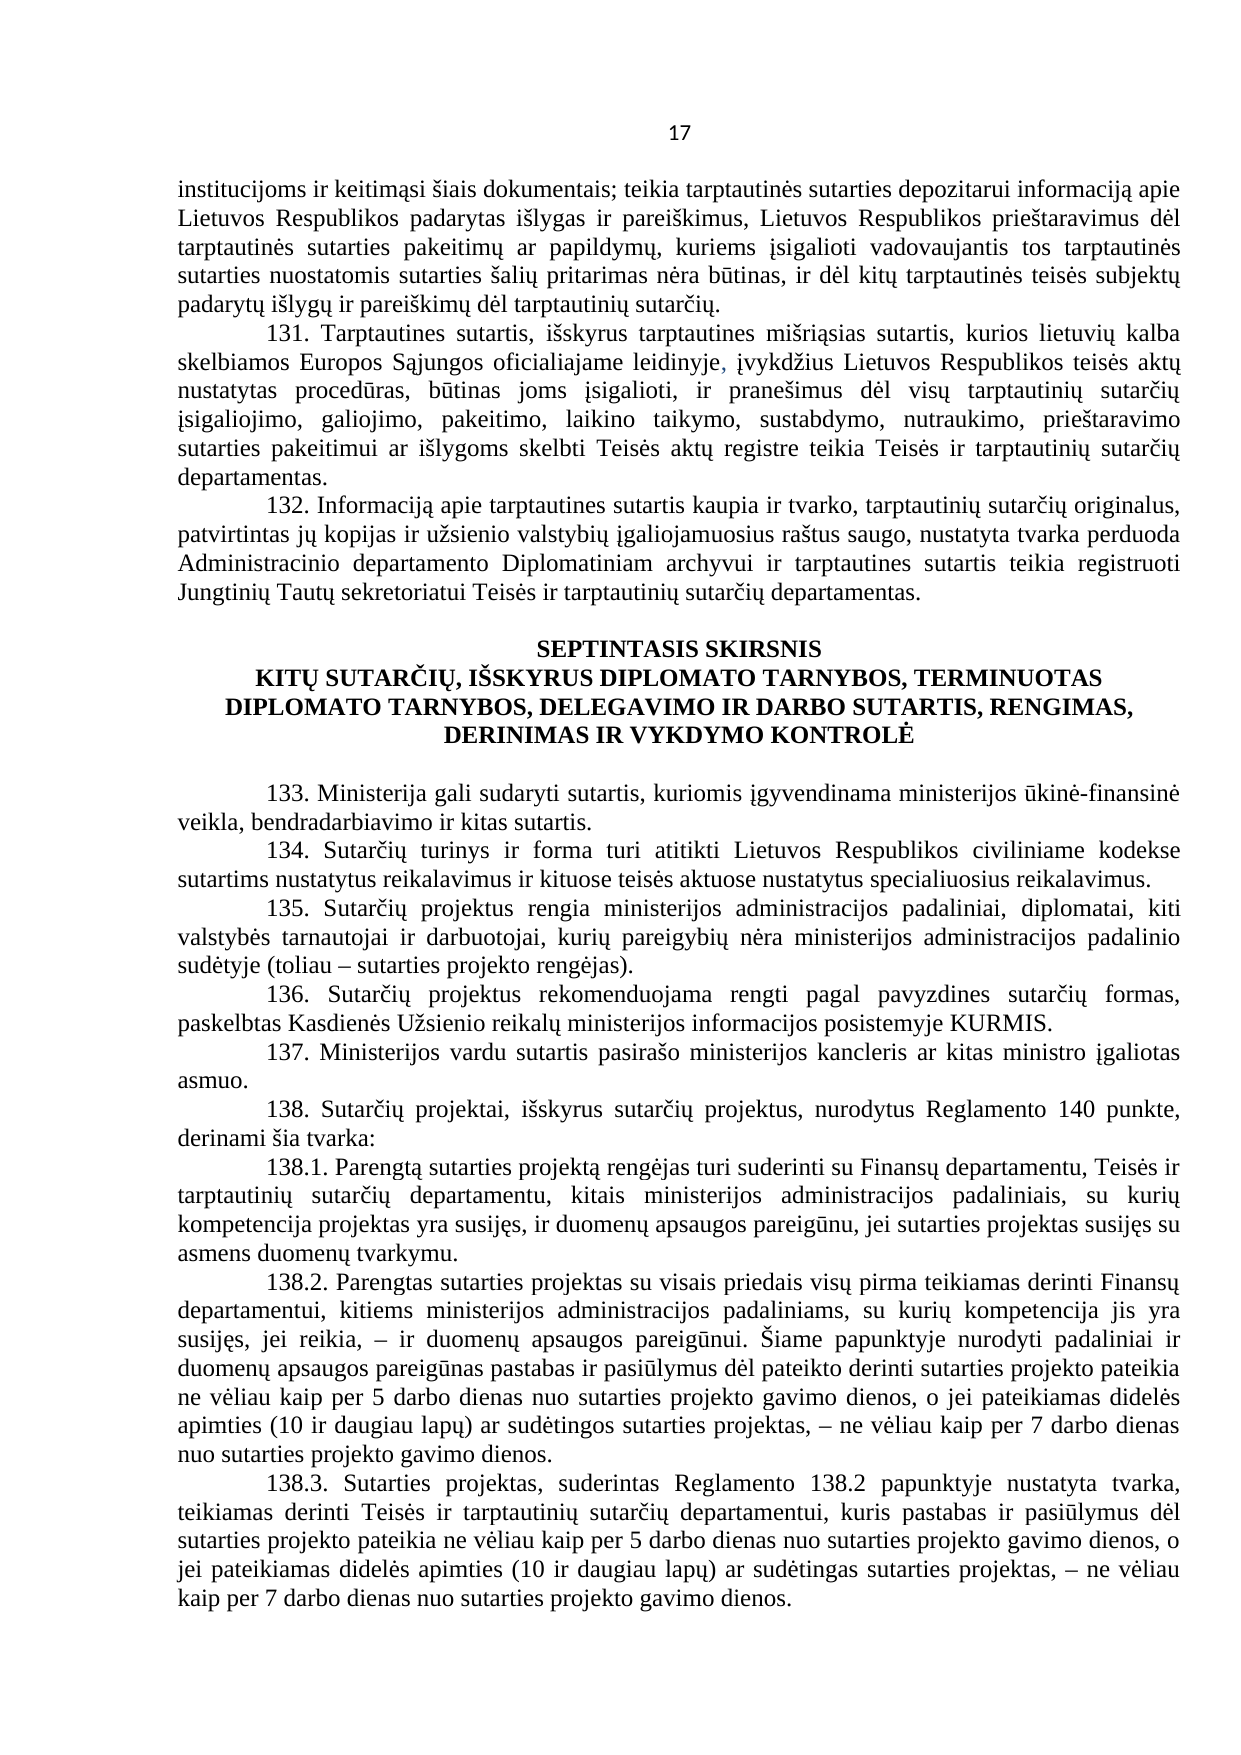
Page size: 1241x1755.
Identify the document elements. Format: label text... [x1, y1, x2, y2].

text 138.1. Parengtą sutarties projektą rengėjas turi suderinti su Finansų departamentu, Teisės ir tarptautinių sutarčių departamentu, kitais ministerijos administracijos padaliniais, su kurių kompetencija projektas yra susijęs, ir duomenų apsaugos pareigūnu, jei sutarties projektas susijęs su asmens duomenų tvarkymu. [177, 1152, 1181, 1267]
text 137. Ministerijos vardu sutartis pasirašo ministerijos kancleris ar kitas ministro įgaliotas asmuo. [177, 1037, 1181, 1094]
text 134. Sutarčių turinys ir forma turi atitikti Lietuvos Respublikos civiliniame kodekse sutartims nustatytus reikalavimus ir kituose teisės aktuose nustatytus specialiuosius reikalavimus. [177, 835, 1181, 893]
text 135. Sutarčių projektus rengia ministerijos administracijos padaliniai, diplomatai, kiti valstybės tarnautojai ir darbuotojai, kurių pareigybių nėra ministerijos administracijos padalinio sudėtyje (toliau – sutarties projekto rengėjas). [177, 893, 1181, 979]
text SEPTINTASIS SKIRSNIS [177, 634, 1181, 663]
text 138.2. Parengtas sutarties projektas su visais priedais visų pirma teikiamas derinti Finansų departamentui, kitiems ministerijos administracijos padaliniams, su kurių kompetencija jis yra susijęs, jei reikia, – ir duomenų apsaugos pareigūnui. Šiame papunktyje nurodyti padaliniai ir duomenų apsaugos pareigūnas pastabas ir pasiūlymus dėl pateikto derinti sutarties projekto pateikia ne vėliau kaip per 5 darbo dienas nuo sutarties projekto gavimo dienos, o jei pateikiamas didelės apimties (10 ir daugiau lapų) ar sudėtingos sutarties projektas, – ne vėliau kaip per 7 darbo dienas nuo sutarties projekto gavimo dienos. [177, 1267, 1181, 1468]
text 132. Informaciją apie tarptautines sutartis kaupia ir tvarko, tarptautinių sutarčių originalus, patvirtintas jų kopijas ir užsienio valstybių įgaliojamuosius raštus saugo, nustatyta tvarka perduoda Administracinio departamento Diplomatiniam archyvui ir tarptautines sutartis teikia registruoti Jungtinių Tautų sekretoriatui Teisės ir tarptautinių sutarčių departamentas. [177, 490, 1181, 605]
text 138.3. Sutarties projektas, suderintas Reglamento 138.2 papunktyje nustatyta tvarka, teikiamas derinti Teisės ir tarptautinių sutarčių departamentui, kuris pastabas ir pasiūlymus dėl sutarties projekto pateikia ne vėliau kaip per 5 darbo dienas nuo sutarties projekto gavimo dienos, o jei pateikiamas didelės apimties (10 ir daugiau lapų) ar sudėtingas sutarties projektas, – ne vėliau kaip per 7 darbo dienas nuo sutarties projekto gavimo dienos. [177, 1468, 1181, 1612]
text 136. Sutarčių projektus rekomenduojama rengti pagal pavyzdines sutarčių formas, paskelbtas Kasdienės Užsienio reikalų ministerijos informacijos posistemyje KURMIS. [177, 979, 1181, 1037]
text KITŲ SUTARČIŲ, IŠSKYRUS DIPLOMATO TARNYBOS, TERMINUOTAS DIPLOMATO TARNYBOS, DELEGAVIMO IR DARBO SUTARTIS, RENGIMAS, DERINIMAS IR VYKDYMO KONTROLĖ [177, 663, 1181, 749]
text 138. Sutarčių projektai, išskyrus sutarčių projektus, nurodytus Reglamento 140 punkte, derinami šia tvarka: [177, 1094, 1181, 1152]
text 131. Tarptautines sutartis, išskyrus tarptautines mišriąsias sutartis, kurios lietuvių kalba skelbiamos Europos Sąjungos oficialiajame leidinyje, įvykdžius Lietuvos Respublikos teisės aktų nustatytas procedūras, būtinas joms įsigalioti, ir pranešimus dėl visų tarptautinių sutarčių įsigaliojimo, galiojimo, pakeitimo, laikino taikymo, sustabdymo, nutraukimo, prieštaravimo sutarties pakeitimui ar išlygoms skelbti Teisės aktų registre teikia Teisės ir tarptautinių sutarčių departamentas. [177, 318, 1181, 490]
text institucijoms ir keitimąsi šiais dokumentais; teikia tarptautinės sutarties depozitarui informaciją apie Lietuvos Respublikos padarytas išlygas ir pareiškimus, Lietuvos Respublikos prieštaravimus dėl tarptautinės sutarties pakeitimų ar papildymų, kuriems įsigalioti vadovaujantis tos tarptautinės sutarties nuostatomis sutarties šalių pritarimas nėra būtinas, ir dėl kitų tarptautinės teisės subjektų padarytų išlygų ir pareiškimų dėl tarptautinių sutarčių. [177, 174, 1181, 318]
text 133. Ministerija gali sudaryti sutartis, kuriomis įgyvendinama ministerijos ūkinė-finansinė veikla, bendradarbiavimo ir kitas sutartis. [177, 778, 1181, 835]
